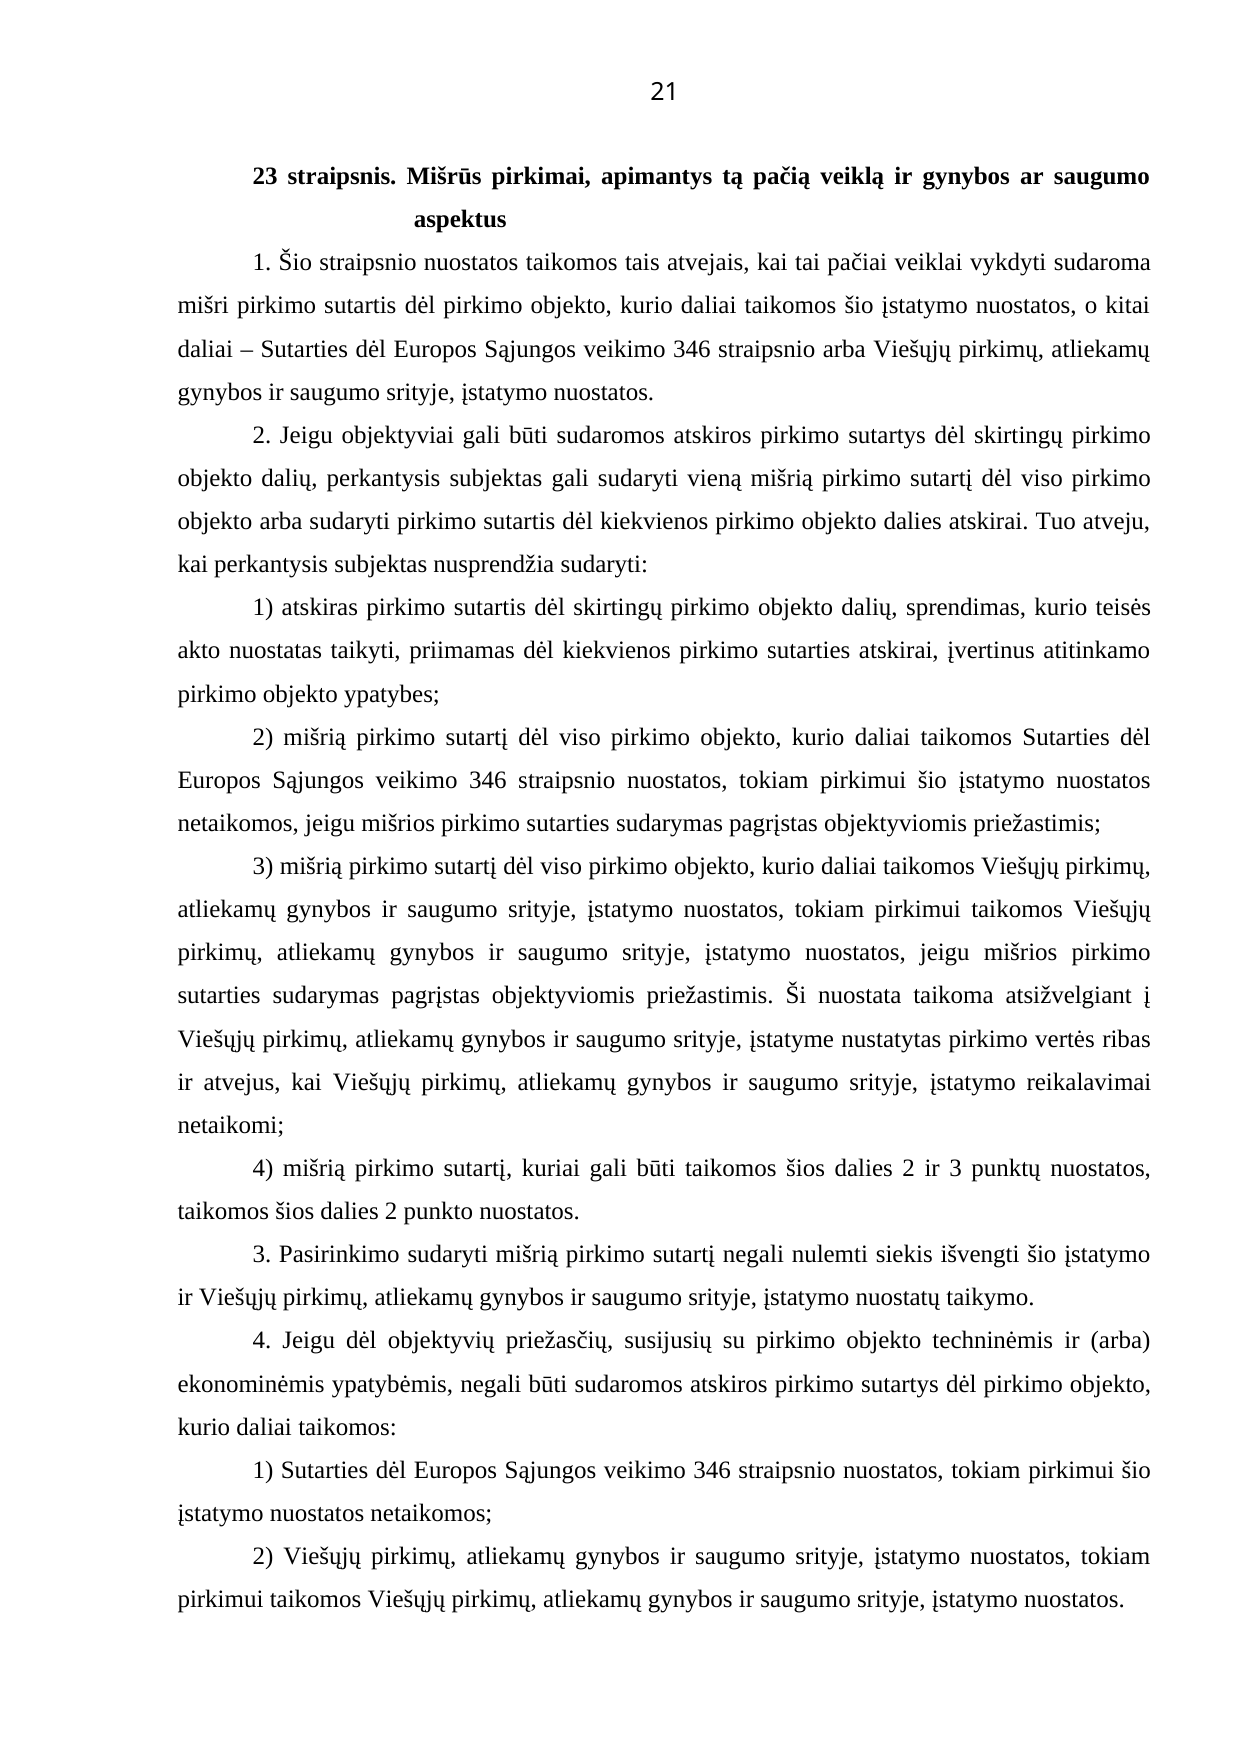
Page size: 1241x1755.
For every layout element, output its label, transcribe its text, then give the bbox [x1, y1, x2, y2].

text 23 straipsnis. Mišrūs pirkimai, apimantys tą pačią veiklą ir gynybos ar saugumo aspektus [252, 161, 1152, 233]
text 1) Sutarties dėl Europos Sąjungos veikimo 346 straipsnio nuostatos, tokiam pirkimui šio įstatymo nuostatos netaikomos; [177, 1455, 1152, 1527]
text 2. Jeigu objektyviai gali būti sudaromos atskiros pirkimo sutartys dėl skirtingų pirkimo objekto dalių, perkantysis subjektas gali sudaryti vieną mišrią pirkimo sutartį dėl viso pirkimo objekto arba sudaryti pirkimo sutartis dėl kiekvienos pirkimo objekto dalies atskirai. Tuo atveju, kai perkantysis subjektas nusprendžia sudaryti: [177, 420, 1152, 578]
text 1. Šio straipsnio nuostatos taikomos tais atvejais, kai tai pačiai veiklai vykdyti sudaroma mišri pirkimo sutartis dėl pirkimo objekto, kurio daliai taikomos šio įstatymo nuostatos, o kitai daliai – Sutarties dėl Europos Sąjungos veikimo 346 straipsnio arba Viešųjų pirkimų, atliekamų gynybos ir saugumo srityje, įstatymo nuostatos. [177, 247, 1152, 406]
text 3) mišrią pirkimo sutartį dėl viso pirkimo objekto, kurio daliai taikomos Viešųjų pirkimų, atliekamų gynybos ir saugumo srityje, įstatymo nuostatos, tokiam pirkimui taikomos Viešųjų pirkimų, atliekamų gynybos ir saugumo srityje, įstatymo nuostatos, jeigu mišrios pirkimo sutarties sudarymas pagrįstas objektyviomis priežastimis. Ši nuostata taikoma atsižvelgiant į Viešųjų pirkimų, atliekamų gynybos ir saugumo srityje, įstatyme nustatytas pirkimo vertės ribas ir atvejus, kai Viešųjų pirkimų, atliekamų gynybos ir saugumo srityje, įstatymo reikalavimai netaikomi; [177, 851, 1152, 1139]
text 3. Pasirinkimo sudaryti mišrią pirkimo sutartį negali nulemti siekis išvengti šio įstatymo ir Viešųjų pirkimų, atliekamų gynybos ir saugumo srityje, įstatymo nuostatų taikymo. [177, 1239, 1152, 1311]
text 1) atskiras pirkimo sutartis dėl skirtingų pirkimo objekto dalių, sprendimas, kurio teisės akto nuostatas taikyti, priimamas dėl kiekvienos pirkimo sutarties atskirai, įvertinus atitinkamo pirkimo objekto ypatybes; [177, 592, 1152, 707]
text 4. Jeigu dėl objektyvių priežasčių, susijusių su pirkimo objekto techninėmis ir (arba) ekonominėmis ypatybėmis, negali būti sudaromos atskiros pirkimo sutartys dėl pirkimo objekto, kurio daliai taikomos: [177, 1326, 1152, 1441]
text 2) mišrią pirkimo sutartį dėl viso pirkimo objekto, kurio daliai taikomos Sutarties dėl Europos Sąjungos veikimo 346 straipsnio nuostatos, tokiam pirkimui šio įstatymo nuostatos netaikomos, jeigu mišrios pirkimo sutarties sudarymas pagrįstas objektyviomis priežastimis; [177, 722, 1152, 837]
text 4) mišrią pirkimo sutartį, kuriai gali būti taikomos šios dalies 2 ir 3 punktų nuostatos, taikomos šios dalies 2 punkto nuostatos. [177, 1153, 1152, 1225]
text 2) Viešųjų pirkimų, atliekamų gynybos ir saugumo srityje, įstatymo nuostatos, tokiam pirkimui taikomos Viešųjų pirkimų, atliekamų gynybos ir saugumo srityje, įstatymo nuostatos. [177, 1541, 1152, 1613]
